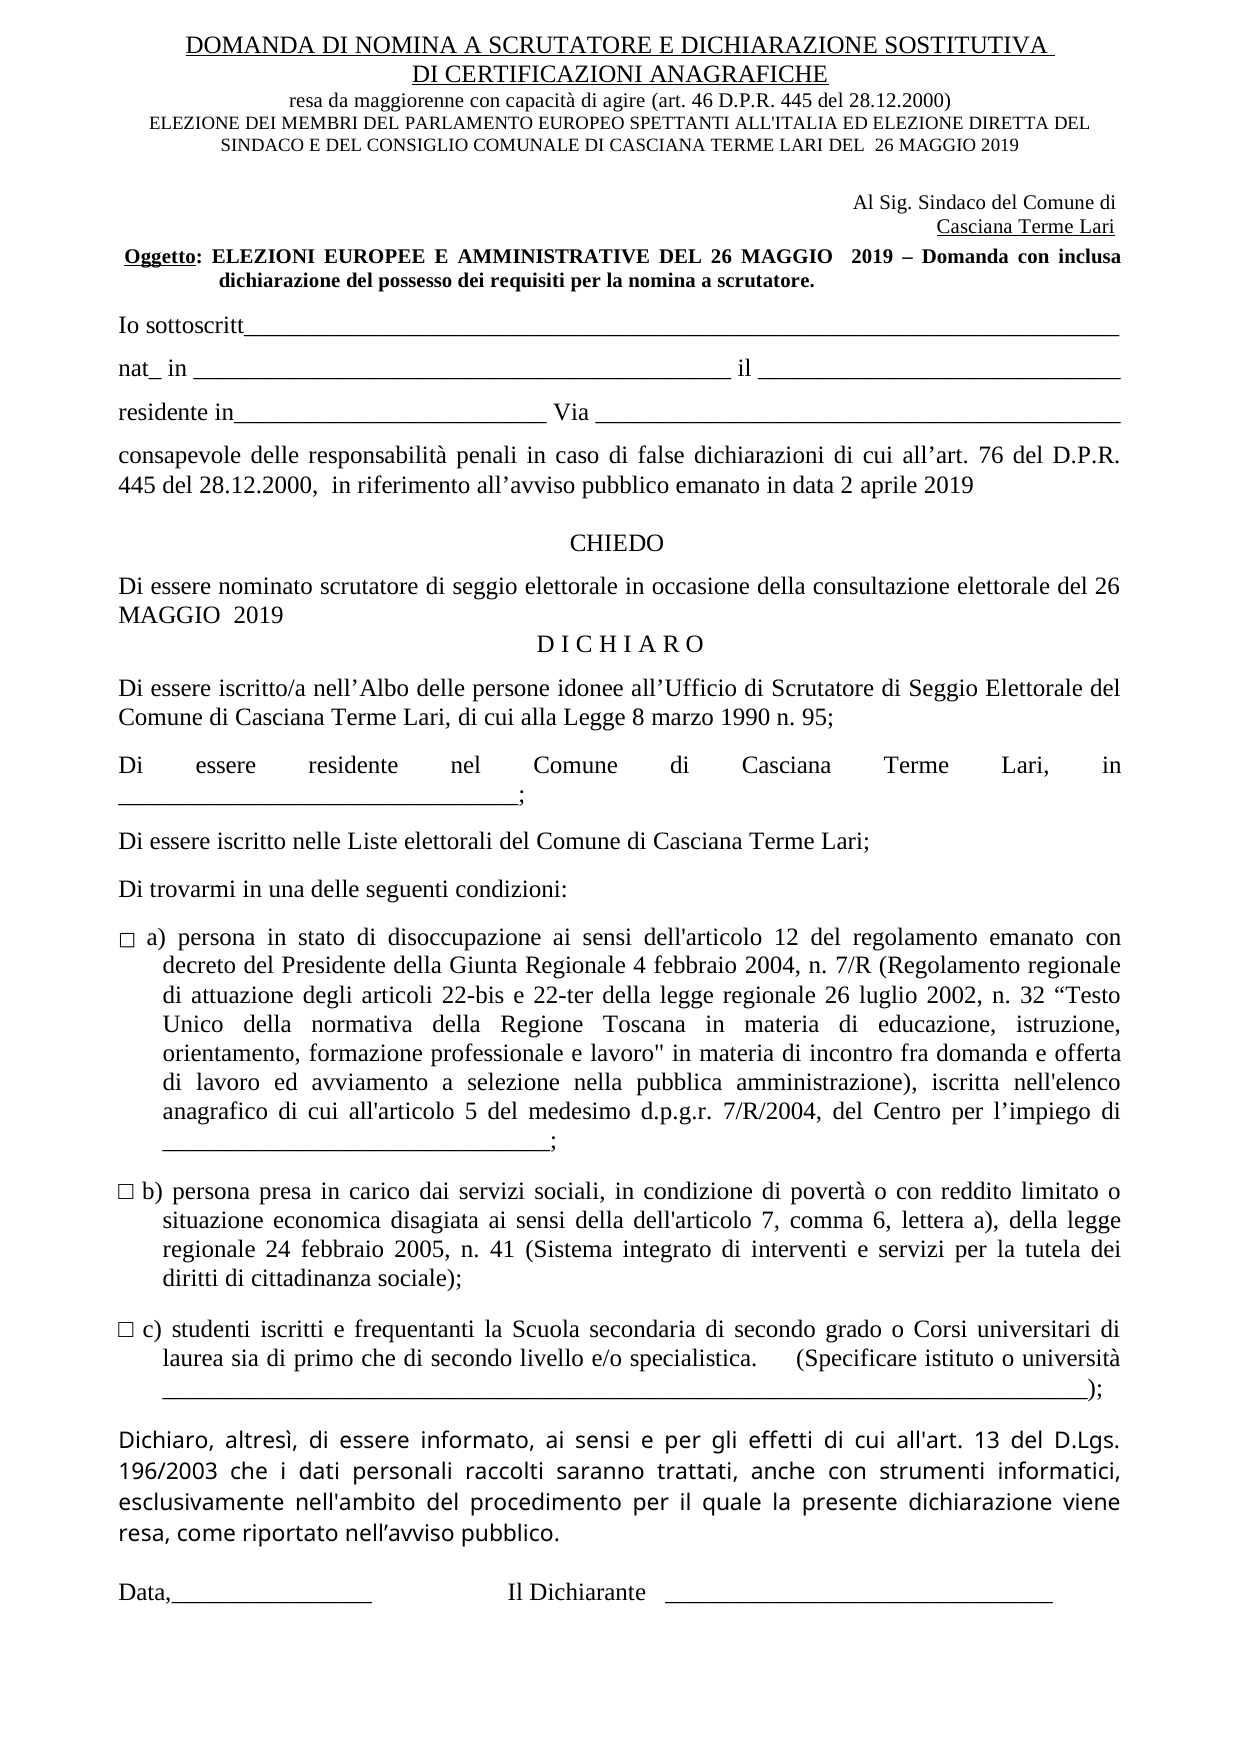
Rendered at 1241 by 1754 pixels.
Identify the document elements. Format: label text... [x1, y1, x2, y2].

text □ c) studenti iscritti e frequentanti la Scuola secondaria di secondo grado o Corsi universitari di laurea sia di primo che di secondo livello e/o specialistica. (Specificare istituto o università __________________________________________________________________________); [118, 1314, 1122, 1401]
text consapevole delle responsabilità penali in caso di false dichiarazioni di cui all’art. 76 del D.P.R. 445 del 28.12.2000, in riferimento all’avviso pubblico emanato in data 2 aprile 2019 [118, 440, 1122, 498]
text nat_ in ___________________________________________ il _____________________________ [118, 353, 1122, 382]
text □ b) persona presa in carico dai servizi sociali, in condizione di povertà o con reddito limitato o situazione economica disagiata ai sensi della dell'articolo 7, comma 6, lettera a), della legge regionale 24 febbraio 2005, n. 41 (Sistema integrato di interventi e servizi per la tutela dei diritti di cittadinanza sociale); [118, 1176, 1122, 1292]
text Oggetto: ELEZIONI EUROPEE E AMMINISTRATIVE DEL 26 MAGGIO 2019 – Domanda con inclusa dichiarazione del possesso dei requisiti per la nomina a scrutatore. [124, 244, 1122, 292]
text Casciana Terme Lari [118, 214, 1122, 238]
text ELEZIONE DEI MEMBRI DEL PARLAMENTO EUROPEO SPETTANTI ALL'ITALIA ED ELEZIONE DIRETTA DEL SINDACO E DEL CONSIGLIO COMUNALE DI CASCIANA TERME LARI DEL 26 MAGGIO 2019 [118, 112, 1122, 156]
text residente in_________________________ Via __________________________________________ [118, 397, 1122, 426]
text □ a) persona in stato di disoccupazione ai sensi dell'articolo 12 del regolamento emanato con decreto del Presidente della Giunta Regionale 4 febbraio 2004, n. 7/R (Regolamento regionale di attuazione degli articoli 22-bis e 22-ter della legge regionale 26 luglio 2002, n. 32 “Testo Unico della normativa della Regione Toscana in materia di educazione, istruzione, orientamento, formazione professionale e lavoro" in materia di incontro fra domanda e offerta di lavoro ed avviamento a selezione nella pubblica amministrazione), iscritta nell'elenco anagrafico di cui all'articolo 5 del medesimo d.p.g.r. 7/R/2004, del Centro per l’impiego di _______________________________; [118, 921, 1122, 1154]
text Di essere iscritto nelle Liste elettorali del Comune di Casciana Terme Lari; [118, 826, 1122, 855]
text Di trovarmi in una delle seguenti condizioni: [118, 874, 1122, 903]
text resa da maggiorenne con capacità di agire (art. 46 D.P.R. 445 del 28.12.2000) [118, 88, 1122, 112]
text Di essere iscritto/a nell’Albo delle persone idonee all’Ufficio di Scrutatore di Seggio Elettorale del Comune di Casciana Terme Lari, di cui alla Legge 8 marzo 1990 n. 95; [118, 673, 1122, 731]
text CHIEDO [118, 528, 1122, 557]
text Io sottoscritt______________________________________________________________________ [118, 310, 1122, 339]
text DI CERTIFICAZIONI ANAGRAFICHE [118, 59, 1122, 88]
text Di essere residente nel Comune di Casciana Terme Lari, in ________________________________; [118, 749, 1122, 808]
text Di essere nominato scrutatore di seggio elettorale in occasione della consultazione elettorale del 26 MAGGIO 2019 [118, 571, 1122, 629]
text D I C H I A R O [118, 629, 1122, 658]
text Data,________________ Il Dichiarante _______________________________ [118, 1577, 1122, 1606]
text DOMANDA DI NOMINA A SCRUTATORE E DICHIARAZIONE SOSTITUTIVA [118, 29, 1122, 59]
text Dichiaro, altresì, di essere informato, ai sensi e per gli effetti di cui all'art. 13 del D.Lgs. 196/2003 che i dati personali raccolti saranno trattati, anche con strumenti informatici, esclusivamente nell'ambito del procedimento per il quale la presente dichiarazione viene resa, come riportato nell’avviso pubblico. [118, 1423, 1122, 1548]
text Al Sig. Sindaco del Comune di [118, 190, 1122, 214]
